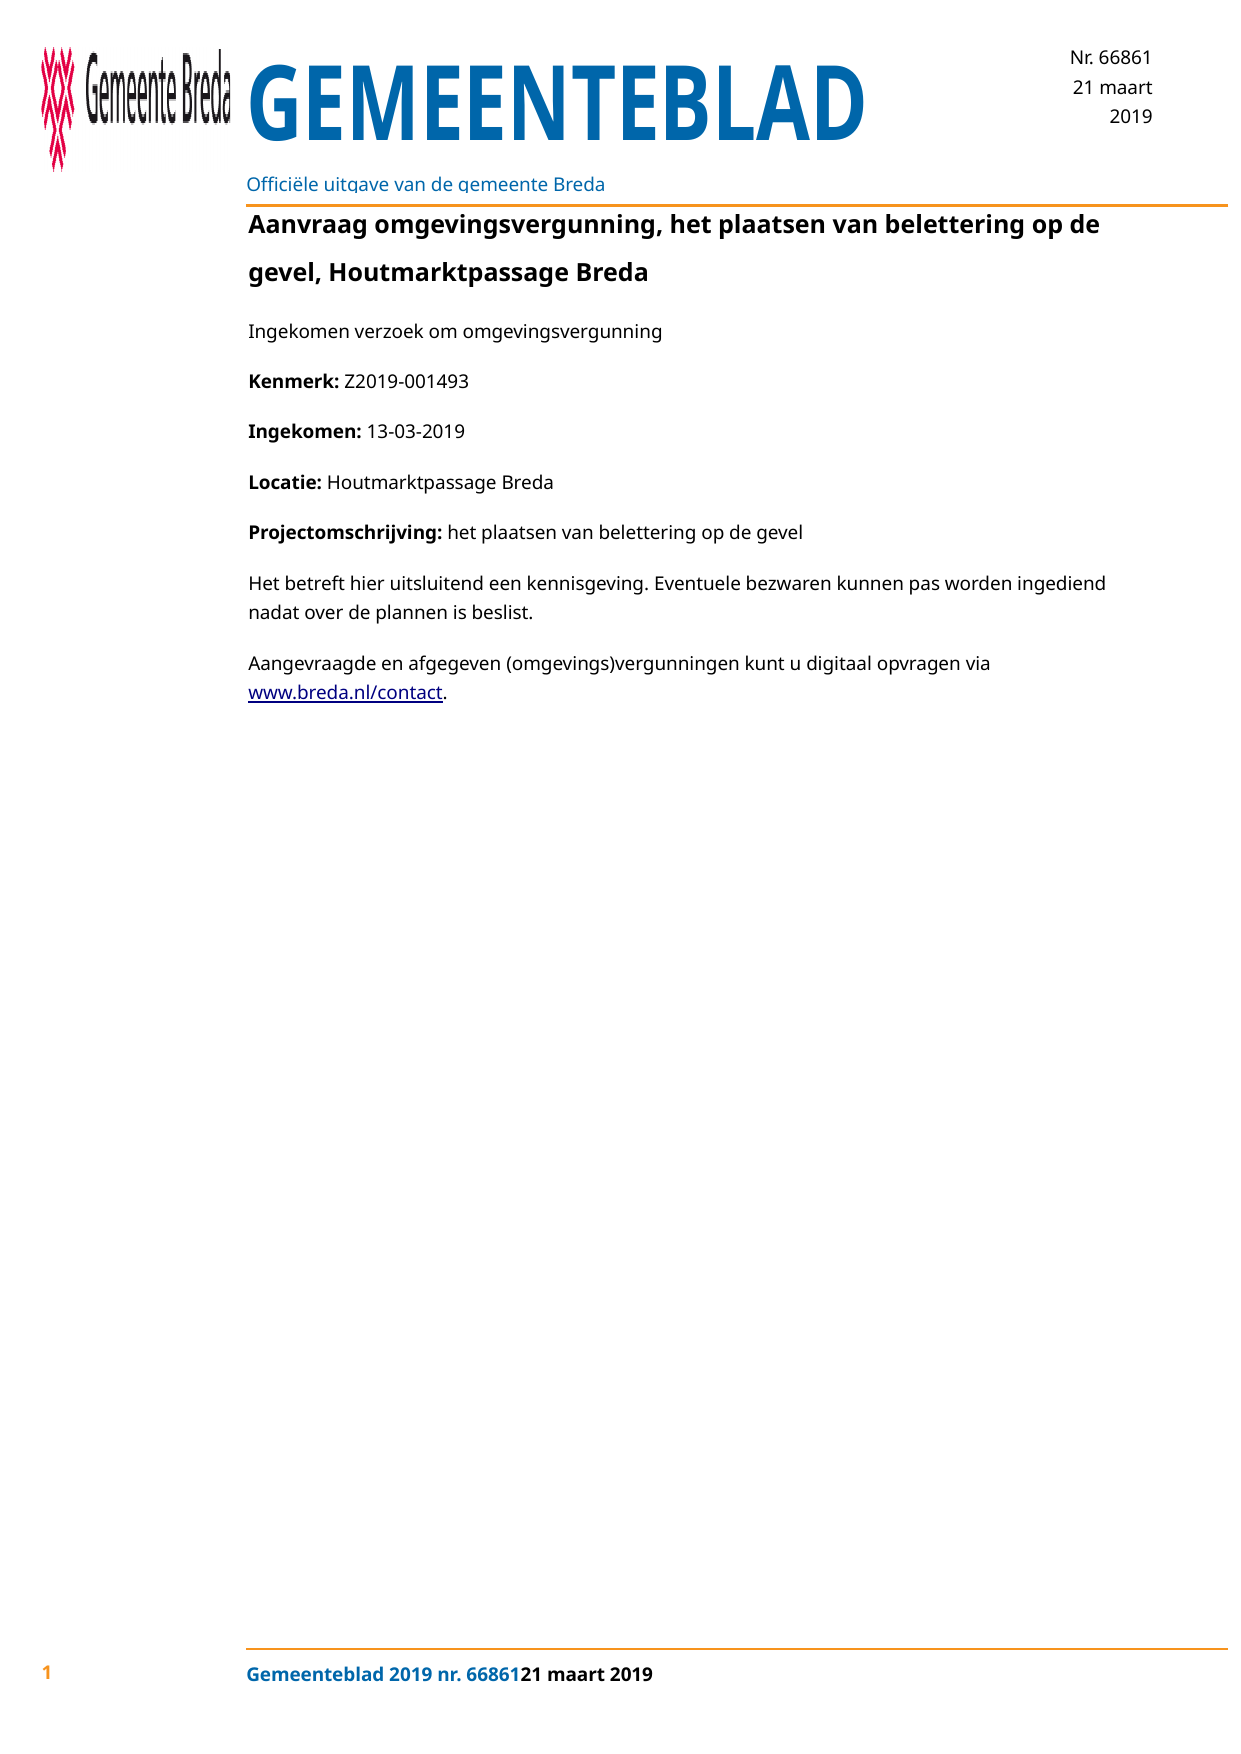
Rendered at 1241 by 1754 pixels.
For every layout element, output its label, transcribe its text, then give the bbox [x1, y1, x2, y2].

text Ingekomen verzoek om omgevingsvergunning [248, 318, 1152, 344]
picture [41, 47, 231, 172]
text Kenmerk: Z2019-001493 [248, 368, 1152, 394]
text Aangevraagde en afgegeven (omgevings)vergunningen kunt u digitaal opvragen via www.breda.nl/contact. [248, 650, 1152, 705]
text Aanvraag omgevingsvergunning, het plaatsen van belettering op de gevel, Houtmarktpassage Breda [248, 207, 1152, 288]
text Projectomschrijving: het plaatsen van belettering op de gevel [248, 519, 1152, 545]
text Locatie: Houtmarktpassage Breda [248, 469, 1152, 495]
text Het betreft hier uitsluitend een kennisgeving. Eventuele bezwaren kunnen pas worden ingediend nadat over de plannen is beslist. [248, 570, 1152, 625]
text Ingekomen: 13-03-2019 [248, 419, 1152, 444]
